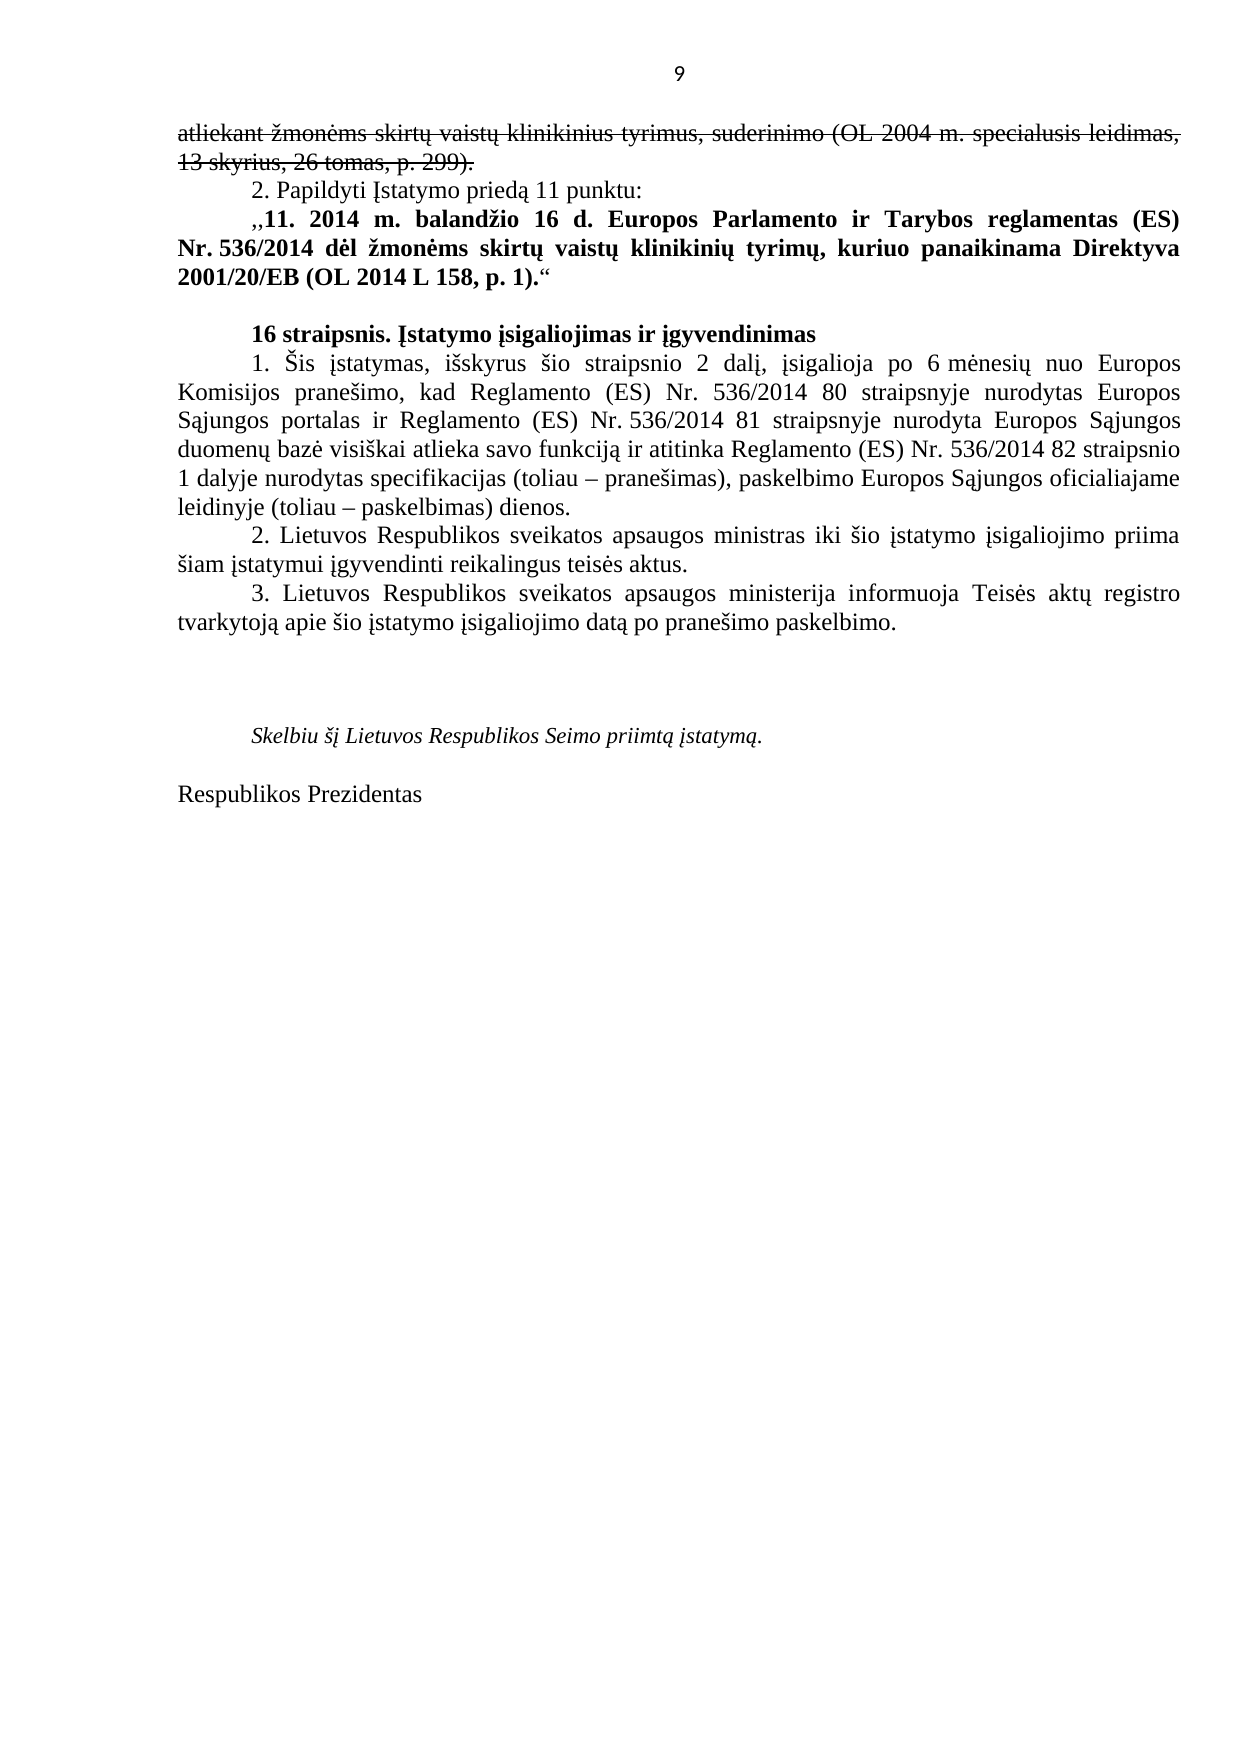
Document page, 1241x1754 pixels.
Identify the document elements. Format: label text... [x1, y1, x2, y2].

text 2. 2001 m. balandžio 4 d. Europos Parlamento ir Tarybos direktyva 2001/20/EB dėl valstybių narių įstatymų ir kitų teisės aktų, susijusių su geros klinikinės praktikos įgyvendinimu atliekant žmonėms skirtų vaistų klinikinius tyrimus, suderinimo (OL 2004 m. specialusis leidimas, 13 skyrius, 26 tomas, p. 299). [177, 118, 1181, 134]
text 2. Lietuvos Respublikos sveikatos apsaugos ministras iki šio įstatymo įsigaliojimo priima šiam įstatymui įgyvendinti reikalingus teisės aktus. [177, 521, 1181, 578]
text Respublikos Prezidentas [177, 779, 1181, 808]
text 1. Šis įstatymas, išskyrus šio straipsnio 2 dalį, įsigalioja po 6 mėnesių nuo Europos Komisijos pranešimo, kad Reglamento (ES) Nr. 536/2014 80 straipsnyje nurodytas Europos Sąjungos portalas ir Reglamento (ES) Nr. 536/2014 81 straipsnyje nurodyta Europos Sąjungos duomenų bazė visiškai atlieka savo funkciją ir atitinka Reglamento (ES) Nr. 536/2014 82 straipsnio 1 dalyje nurodytas specifikacijas (toliau – pranešimas), paskelbimo Europos Sąjungos oficialiajame leidinyje (toliau – paskelbimas) dienos. [177, 348, 1181, 521]
text ,,11. 2014 m. balandžio 16 d. Europos Parlamento ir Tarybos reglamentas (ES) Nr. 536/2014 dėl žmonėms skirtų vaistų klinikinių tyrimų, kuriuo panaikinama Direktyva 2001/20/EB (OL 2014 L 158, p. 1).“ [177, 204, 1181, 291]
text 3. Lietuvos Respublikos sveikatos apsaugos ministerija informuoja Teisės aktų registro tvarkytoją apie šio įstatymo įsigaliojimo datą po pranešimo paskelbimo. [177, 578, 1181, 636]
text Skelbiu šį Lietuvos Respublikos Seimo priimtą įstatymą. [177, 722, 1181, 748]
text 16 straipsnis. Įstatymo įsigaliojimas ir įgyvendinimas [177, 319, 1181, 348]
text 2. Papildyti Įstatymo priedą 11 punktu: [177, 176, 1181, 204]
text 2. 2001 m. balandžio 4 d. Europos Parlamento ir Tarybos direktyva 2001/20/EB dėl valstybių narių įstatymų ir kitų teisės aktų, susijusių su geros klinikinės praktikos įgyvendinimu atliekant žmonėms skirtų vaistų klinikinius tyrimus, suderinimo (OL 2004 m. specialusis leidimas, 13 skyrius, 26 tomas, p. 299). [177, 135, 1181, 176]
